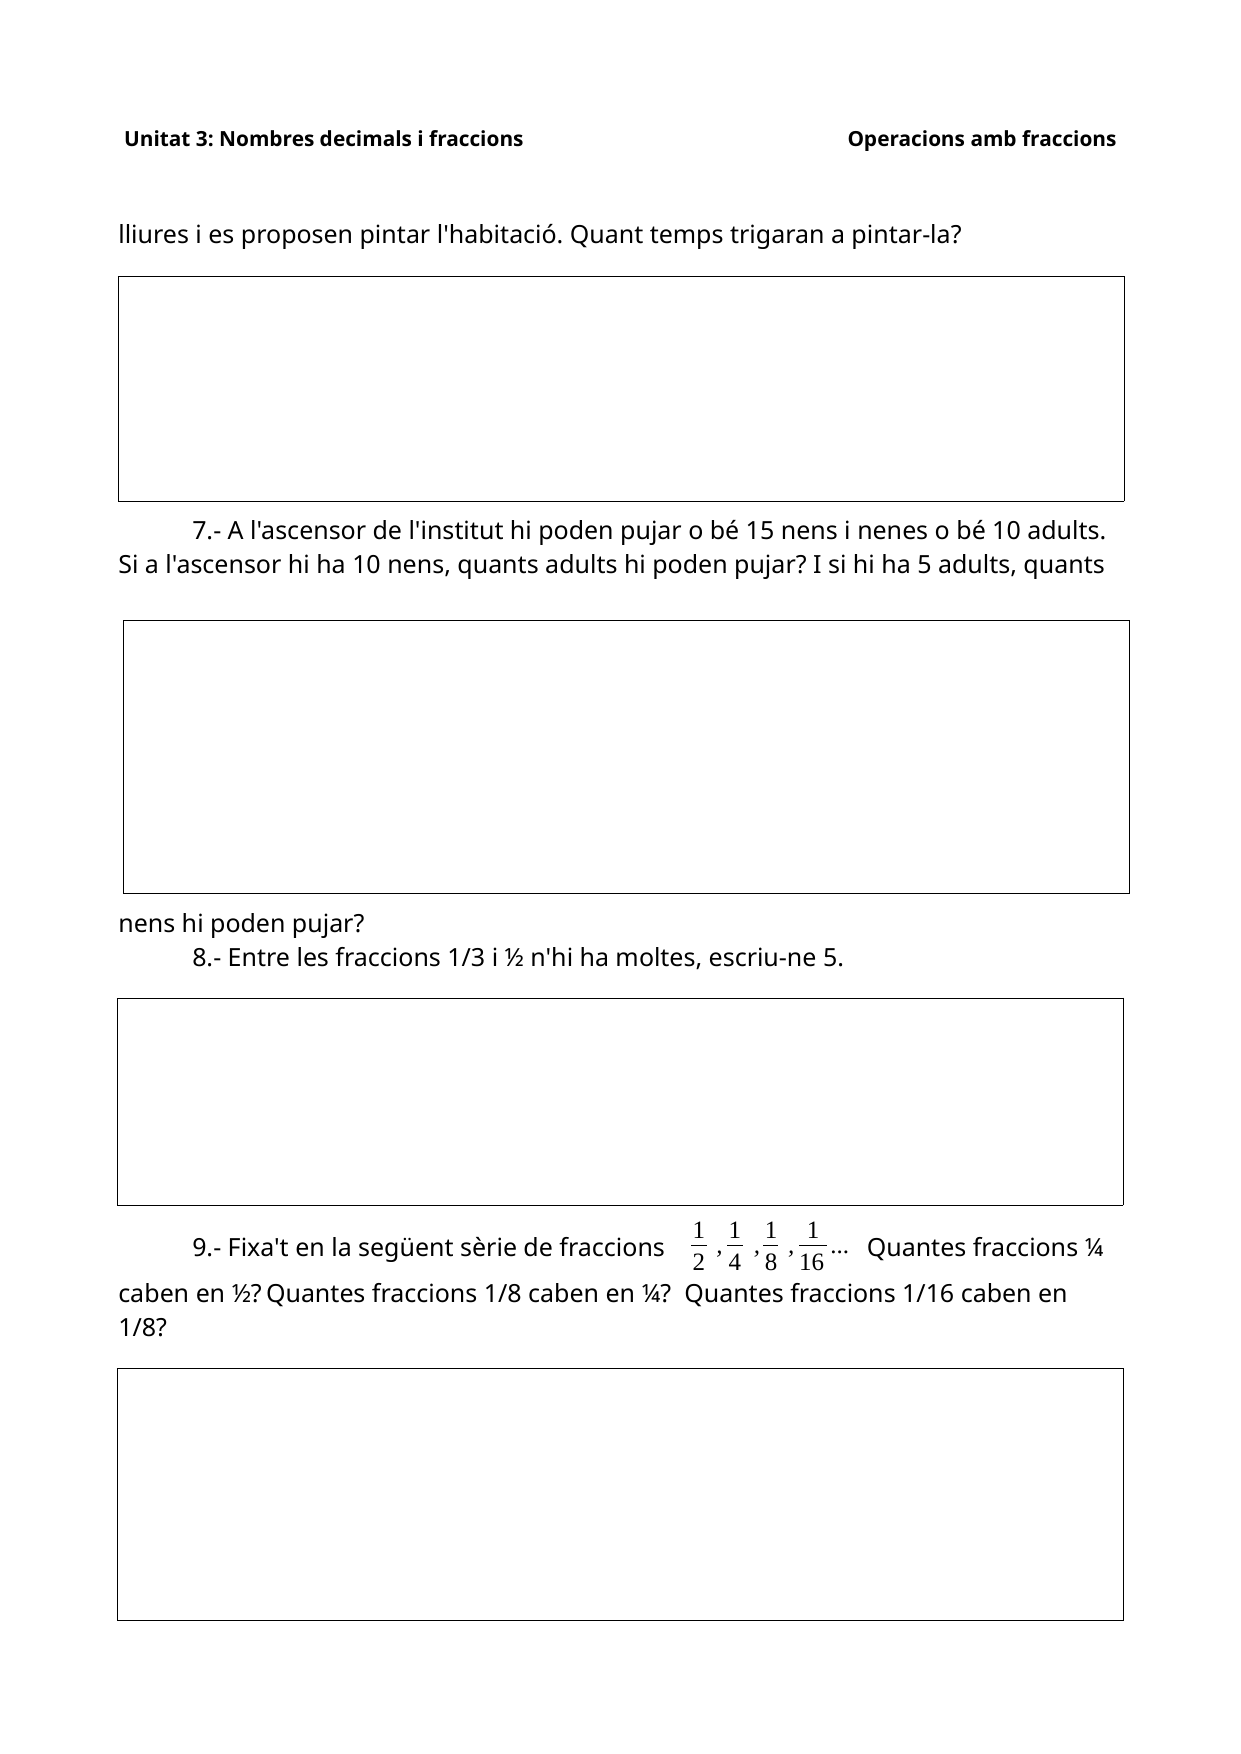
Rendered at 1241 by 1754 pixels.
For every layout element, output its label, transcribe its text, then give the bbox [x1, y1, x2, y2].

text lliures i es proposen pintar l'habitació. Quant temps trigaran a pintar-la? [118, 216, 1122, 250]
text [124, 621, 1129, 893]
text [118, 250, 1122, 276]
text 7.- A l'ascensor de l'institut hi poden pujar o bé 15 nens i nenes o bé 10 adults. Si a l'ascensor hi ha 10 nens, quants adults hi poden pujar? I si hi ha 5 adults, quants nens hi poden pujar? [118, 502, 1122, 939]
text [117, 973, 1123, 998]
text [119, 277, 1124, 501]
text 9.- Fixa't en la següent sèrie de fraccions Quantes fraccions ¼ caben en ½? Quantes fraccions 1/8 caben en ¼? Quantes fraccions 1/16 caben en 1/8? [118, 1206, 1122, 1344]
text 8.- Entre les fraccions 1/3 i ½ n'hi ha moltes, escriu-ne 5. [118, 939, 1122, 973]
text [118, 999, 1123, 1205]
